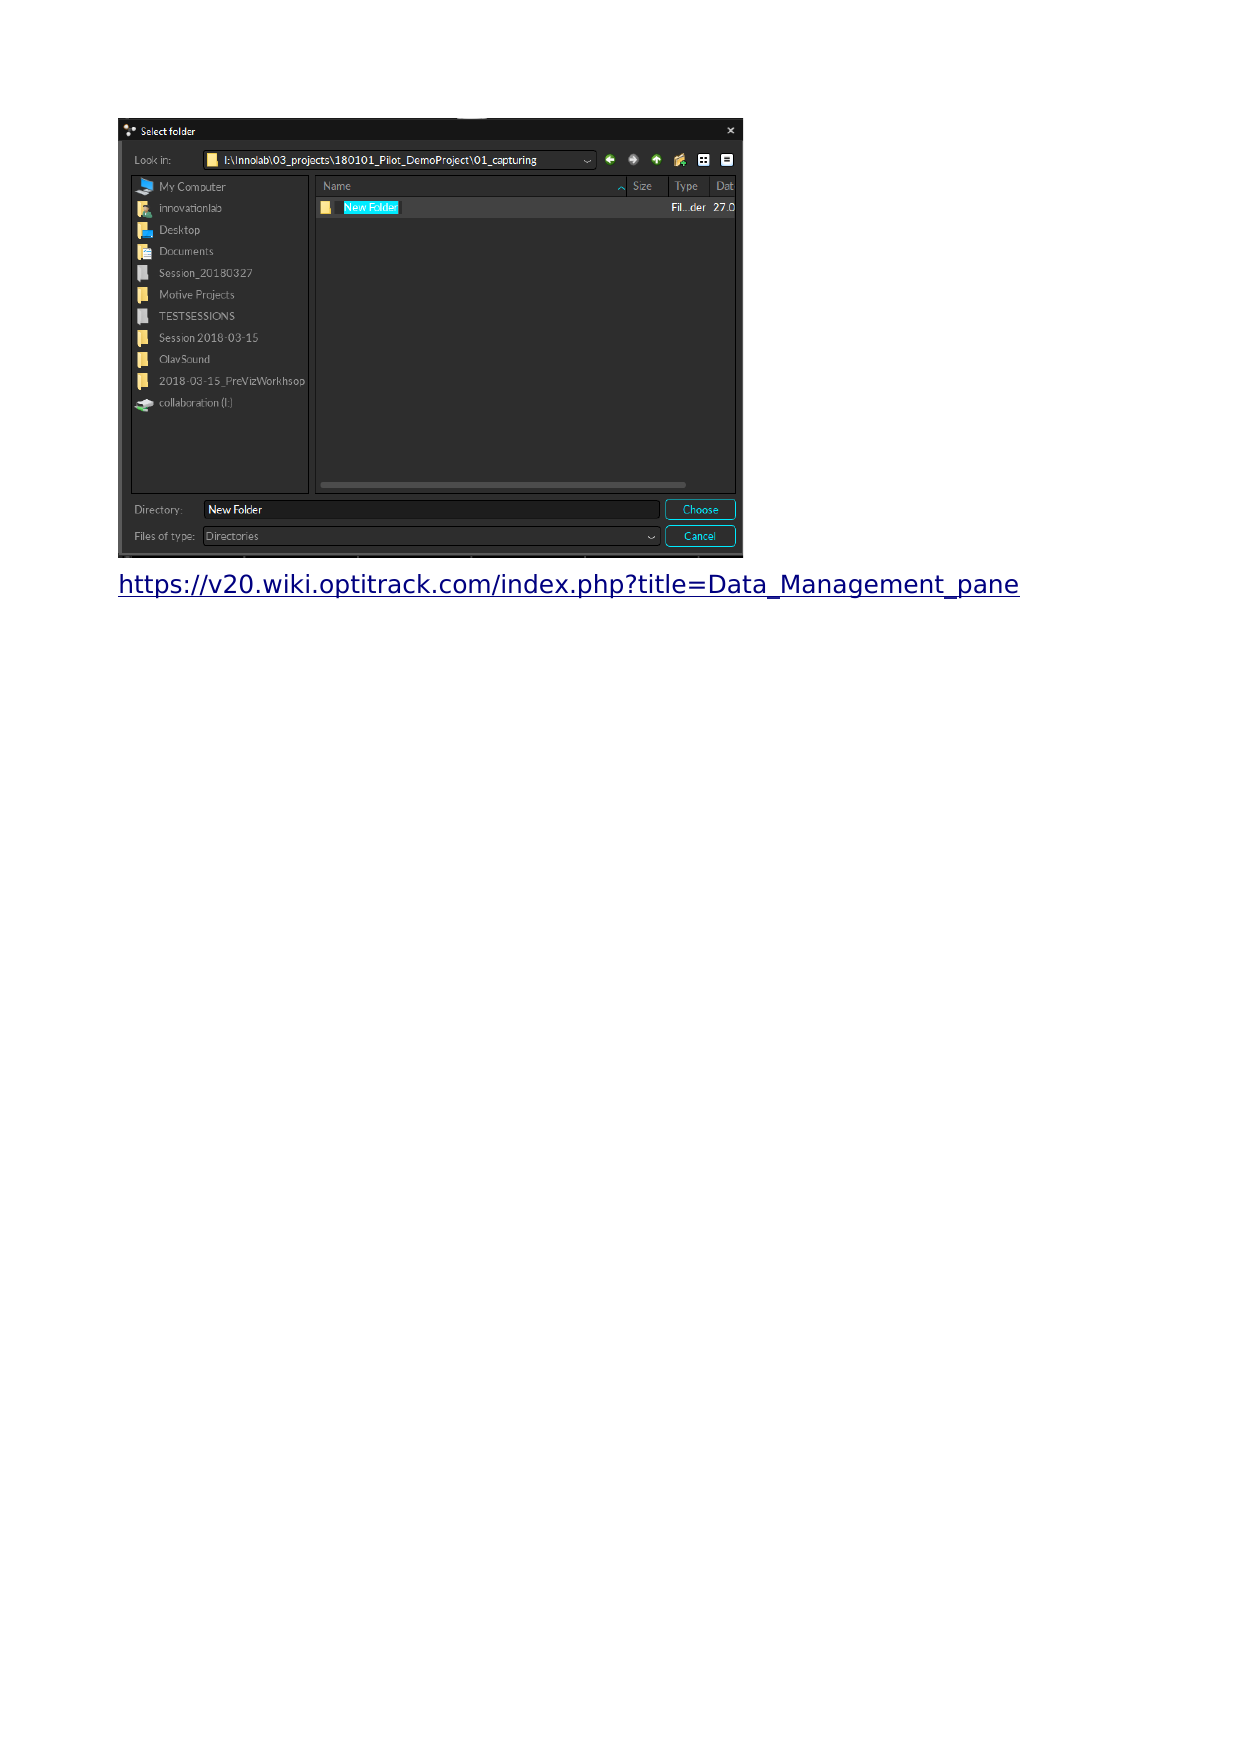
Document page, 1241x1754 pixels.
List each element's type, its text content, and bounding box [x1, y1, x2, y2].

text https://v20.wiki.optitrack.com/index.php?title=Data_Management_pane [118, 571, 1122, 600]
picture [118, 118, 744, 558]
